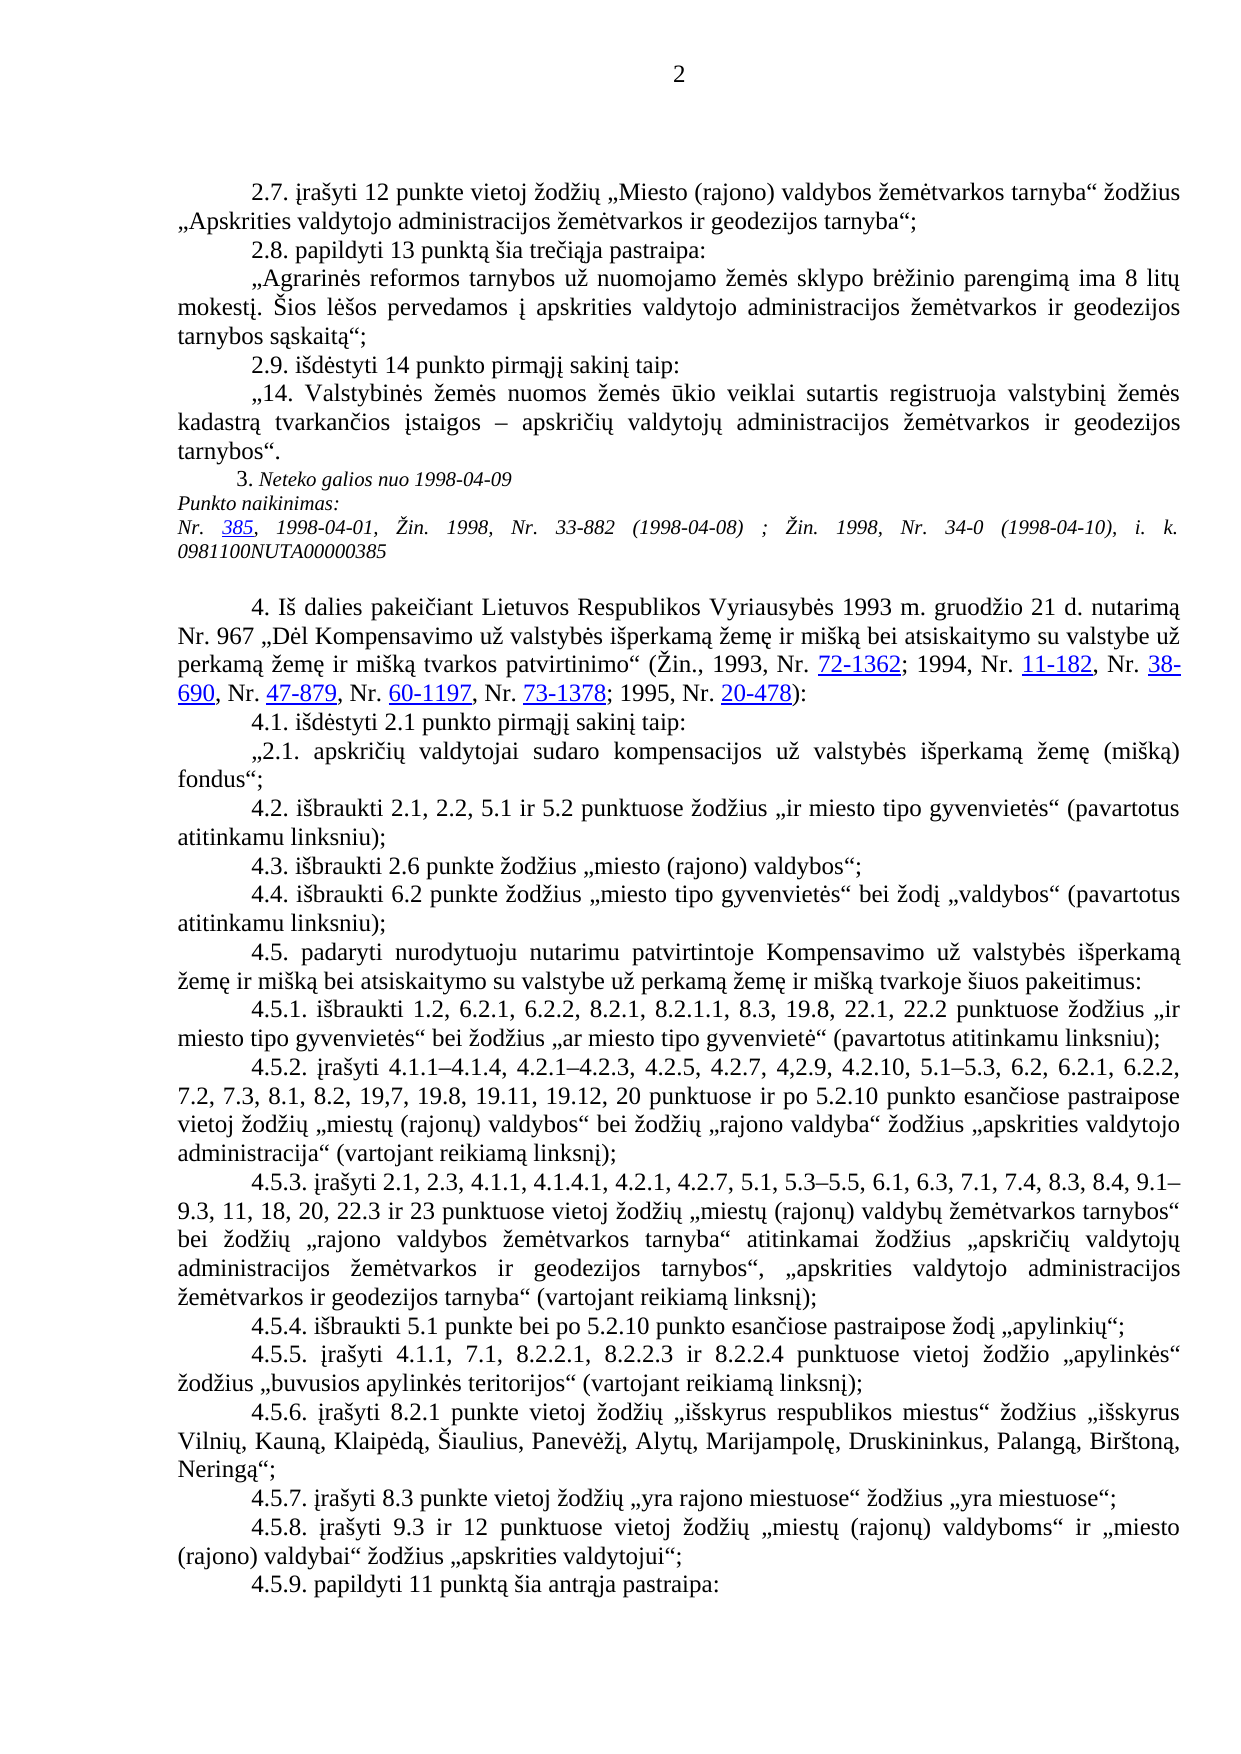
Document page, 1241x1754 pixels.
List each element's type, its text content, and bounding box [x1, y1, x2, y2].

text „14. Valstybinės žemės nuomos žemės ūkio veiklai sutartis registruoja valstybinį žemės kadastrą tvarkančios įstaigos – apskričių valdytojų administracijos žemėtvarkos ir geodezijos tarnybos“. [177, 378, 1181, 465]
text 4.5.1. išbraukti 1.2, 6.2.1, 6.2.2, 8.2.1, 8.2.1.1, 8.3, 19.8, 22.1, 22.2 punktuose žodžius „ir miesto tipo gyvenvietės“ bei žodžius „ar miesto tipo gyvenvietė“ (pavartotus atitinkamu linksniu); [177, 994, 1181, 1052]
text 3. Neteko galios nuo 1998-04-09 [177, 465, 1181, 491]
text 4.5.4. išbraukti 5.1 punkte bei po 5.2.10 punkto esančiose pastraipose žodį „apylinkių“; [177, 1311, 1181, 1339]
text 4.5. padaryti nurodytuoju nutarimu patvirtintoje Kompensavimo už valstybės išperkamą žemę ir mišką bei atsiskaitymo su valstybe už perkamą žemę ir mišką tvarkoje šiuos pakeitimus: [177, 937, 1181, 994]
text 4.5.5. įrašyti 4.1.1, 7.1, 8.2.2.1, 8.2.2.3 ir 8.2.2.4 punktuose vietoj žodžio „apylinkės“ žodžius „buvusios apylinkės teritorijos“ (vartojant reikiamą linksnį); [177, 1339, 1181, 1397]
text 4.3. išbraukti 2.6 punkte žodžius „miesto (rajono) valdybos“; [177, 851, 1181, 879]
text 4.5.7. įrašyti 8.3 punkte vietoj žodžių „yra rajono miestuose“ žodžius „yra miestuose“; [177, 1483, 1181, 1512]
text 2.9. išdėstyti 14 punkto pirmąjį sakinį taip: [177, 350, 1181, 378]
text 4.2. išbraukti 2.1, 2.2, 5.1 ir 5.2 punktuose žodžius „ir miesto tipo gyvenvietės“ (pavartotus atitinkamu linksniu); [177, 793, 1181, 851]
text 4.1. išdėstyti 2.1 punkto pirmąjį sakinį taip: [177, 707, 1181, 736]
text „Agrarinės reformos tarnybos už nuomojamo žemės sklypo brėžinio parengimą ima 8 litų mokestį. Šios lėšos pervedamos į apskrities valdytojo administracijos žemėtvarkos ir geodezijos tarnybos sąskaitą“; [177, 263, 1181, 350]
text 4.5.2. įrašyti 4.1.1–4.1.4, 4.2.1–4.2.3, 4.2.5, 4.2.7, 4,2.9, 4.2.10, 5.1–5.3, 6.2, 6.2.1, 6.2.2, 7.2, 7.3, 8.1, 8.2, 19,7, 19.8, 19.11, 19.12, 20 punktuose ir po 5.2.10 punkto esančiose pastraipose vietoj žodžių „miestų (rajonų) valdybos“ bei žodžių „rajono valdyba“ žodžius „apskrities valdytojo administracija“ (vartojant reikiamą linksnį); [177, 1052, 1181, 1167]
text Nr. 385, 1998-04-01, Žin. 1998, Nr. 33-882 (1998-04-08) ; Žin. 1998, Nr. 34-0 (1998-04-10), i. k. 0981100NUTA00000385 [177, 515, 1181, 563]
text 4.5.3. įrašyti 2.1, 2.3, 4.1.1, 4.1.4.1, 4.2.1, 4.2.7, 5.1, 5.3–5.5, 6.1, 6.3, 7.1, 7.4, 8.3, 8.4, 9.1–9.3, 11, 18, 20, 22.3 ir 23 punktuose vietoj žodžių „miestų (rajonų) valdybų žemėtvarkos tarnybos“ bei žodžių „rajono valdybos žemėtvarkos tarnyba“ atitinkamai žodžius „apskričių valdytojų administracijos žemėtvarkos ir geodezijos tarnybos“, „apskrities valdytojo administracijos žemėtvarkos ir geodezijos tarnyba“ (vartojant reikiamą linksnį); [177, 1167, 1181, 1311]
text 4.5.9. papildyti 11 punktą šia antrąja pastraipa: [177, 1569, 1181, 1598]
text 4.5.6. įrašyti 8.2.1 punkte vietoj žodžių „išskyrus respublikos miestus“ žodžius „išskyrus Vilnių, Kauną, Klaipėdą, Šiaulius, Panevėžį, Alytų, Marijampolę, Druskininkus, Palangą, Birštoną, Neringą“; [177, 1397, 1181, 1483]
text 4. Iš dalies pakeičiant Lietuvos Respublikos Vyriausybės 1993 m. gruodžio 21 d. nutarimą Nr. 967 „Dėl Kompensavimo už valstybės išperkamą žemę ir mišką bei atsiskaitymo su valstybe už perkamą žemę ir mišką tvarkos patvirtinimo“ (Žin., 1993, Nr. 72-1362; 1994, Nr. 11-182, Nr. 38-690, Nr. 47-879, Nr. 60-1197, Nr. 73-1378; 1995, Nr. 20-478): [177, 592, 1181, 707]
text 4.5.8. įrašyti 9.3 ir 12 punktuose vietoj žodžių „miestų (rajonų) valdyboms“ ir „miesto (rajono) valdybai“ žodžius „apskrities valdytojui“; [177, 1512, 1181, 1569]
text 4.4. išbraukti 6.2 punkte žodžius „miesto tipo gyvenvietės“ bei žodį „valdybos“ (pavartotus atitinkamu linksniu); [177, 879, 1181, 937]
text Punkto naikinimas: [177, 491, 1181, 515]
text „2.1. apskričių valdytojai sudaro kompensacijos už valstybės išperkamą žemę (mišką) fondus“; [177, 736, 1181, 793]
text 2.7. įrašyti 12 punkte vietoj žodžių „Miesto (rajono) valdybos žemėtvarkos tarnyba“ žodžius „Apskrities valdytojo administracijos žemėtvarkos ir geodezijos tarnyba“; [177, 177, 1181, 235]
text 2.8. papildyti 13 punktą šia trečiąja pastraipa: [177, 235, 1181, 263]
